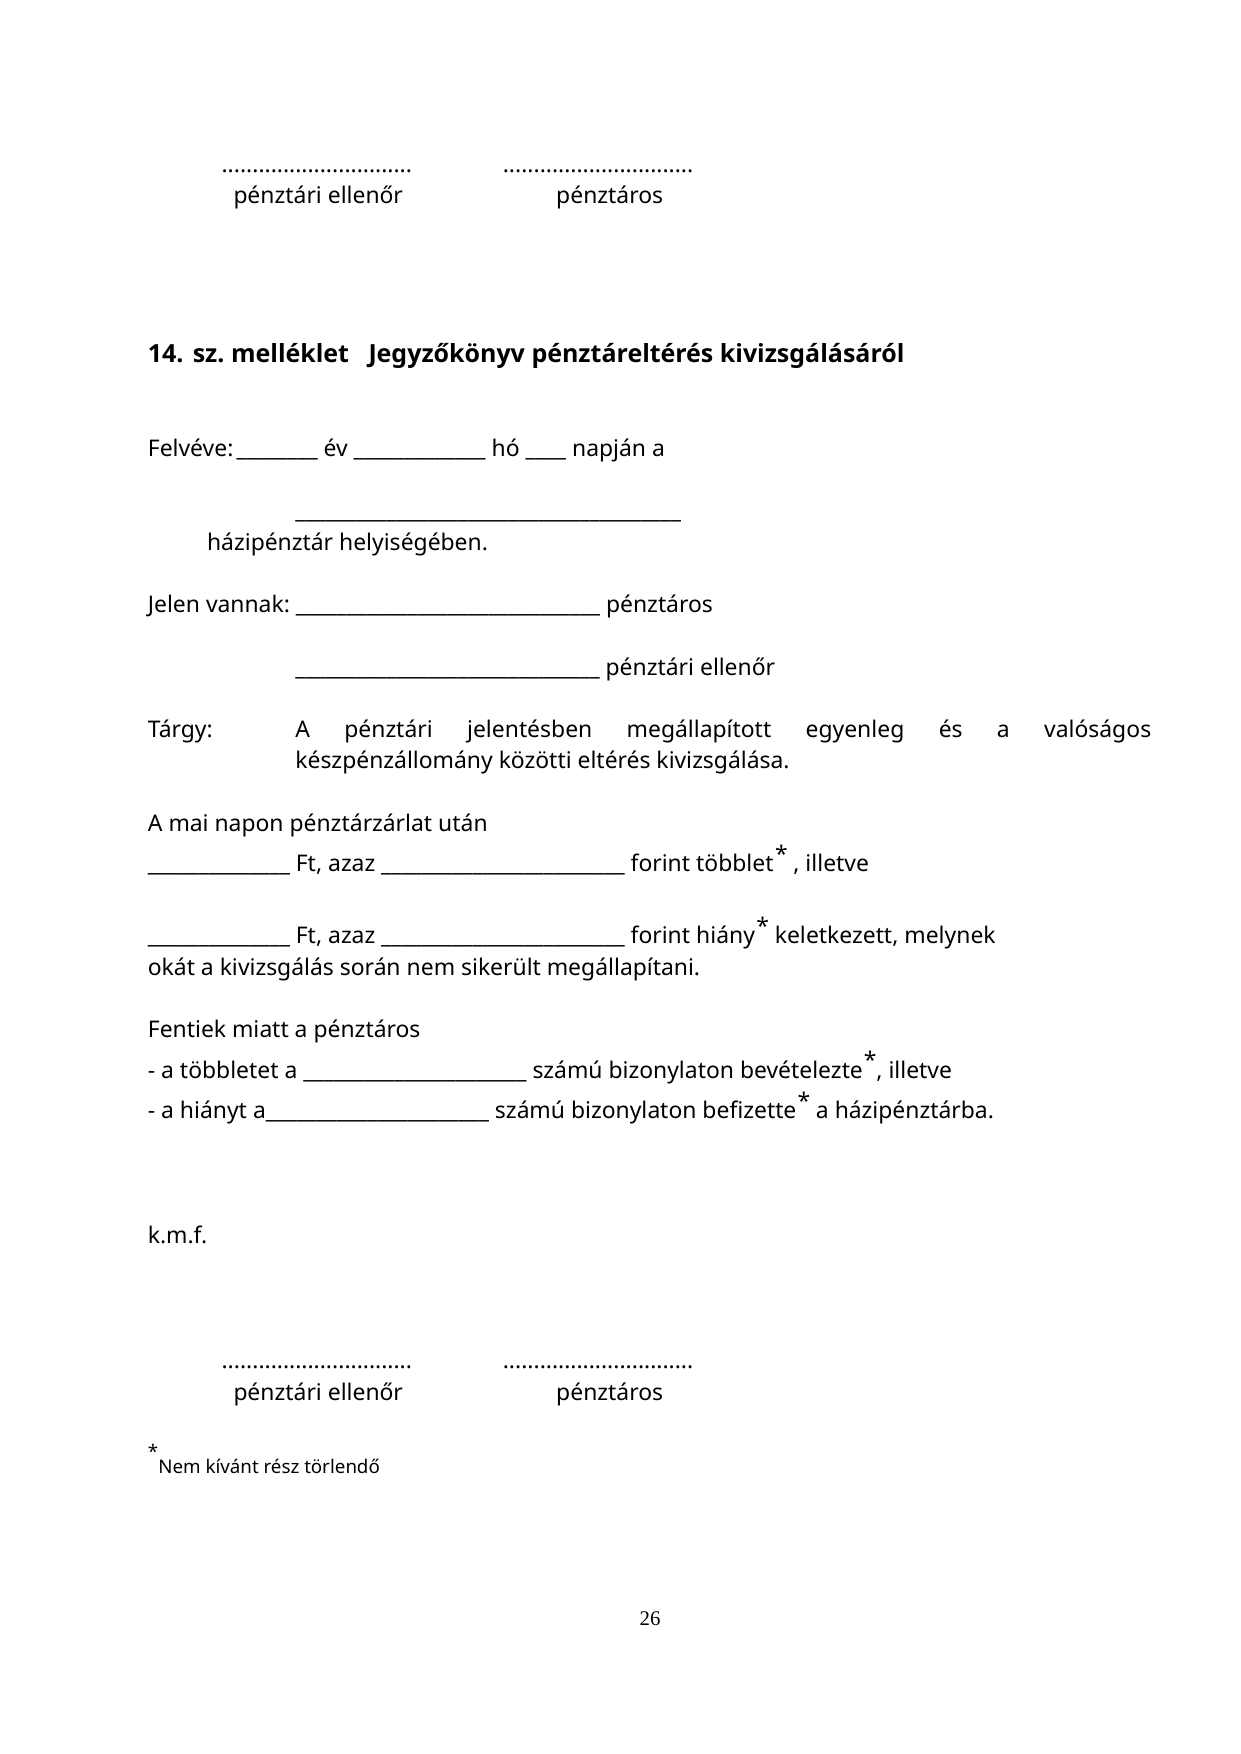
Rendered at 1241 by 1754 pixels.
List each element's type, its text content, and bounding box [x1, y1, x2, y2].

text ______________________________ pénztári ellenőr [221, 651, 1152, 682]
text pénztári ellenőr pénztáros [148, 1376, 1152, 1407]
text A mai napon pénztárzárlat után [148, 807, 1152, 838]
text ______________ Ft, azaz ________________________ forint hiány* keletkezett, melynek [148, 910, 1152, 951]
text *Nem kívánt rész törlendő [148, 1438, 1152, 1479]
text Felvéve: ________ év _____________ hó ____ napján a [148, 432, 1152, 463]
text Fentiek miatt a pénztáros [148, 1013, 1152, 1044]
text pénztári ellenőr pénztáros [148, 179, 1152, 210]
text k.m.f. [148, 1219, 1152, 1251]
text - a hiányt a______________________ számú bizonylaton befizette* a házipénztárba. [148, 1085, 1152, 1126]
text ______________________________________ [221, 494, 1152, 526]
text Jelen vannak: ______________________________ pénztáros [148, 588, 1152, 619]
text ______________ Ft, azaz ________________________ forint többlet* , illetve [148, 838, 1152, 879]
subtitle sz. melléklet Jegyzőkönyv pénztáreltérés kivizsgálásáról [148, 335, 1152, 369]
text házipénztár helyiségében. [148, 526, 1152, 557]
text Tárgy: A pénztári jelentésben megállapított egyenleg és a valóságos készpénzállomány közötti eltérés kivizsgálása. [148, 713, 1152, 776]
text okát a kivizsgálás során nem sikerült megállapítani. [148, 951, 1152, 982]
text - a többletet a ______________________ számú bizonylaton bevételezte*, illetve [148, 1044, 1152, 1085]
text ............................... ............................... [148, 148, 1152, 179]
text ............................... ............................... [148, 1344, 1152, 1376]
